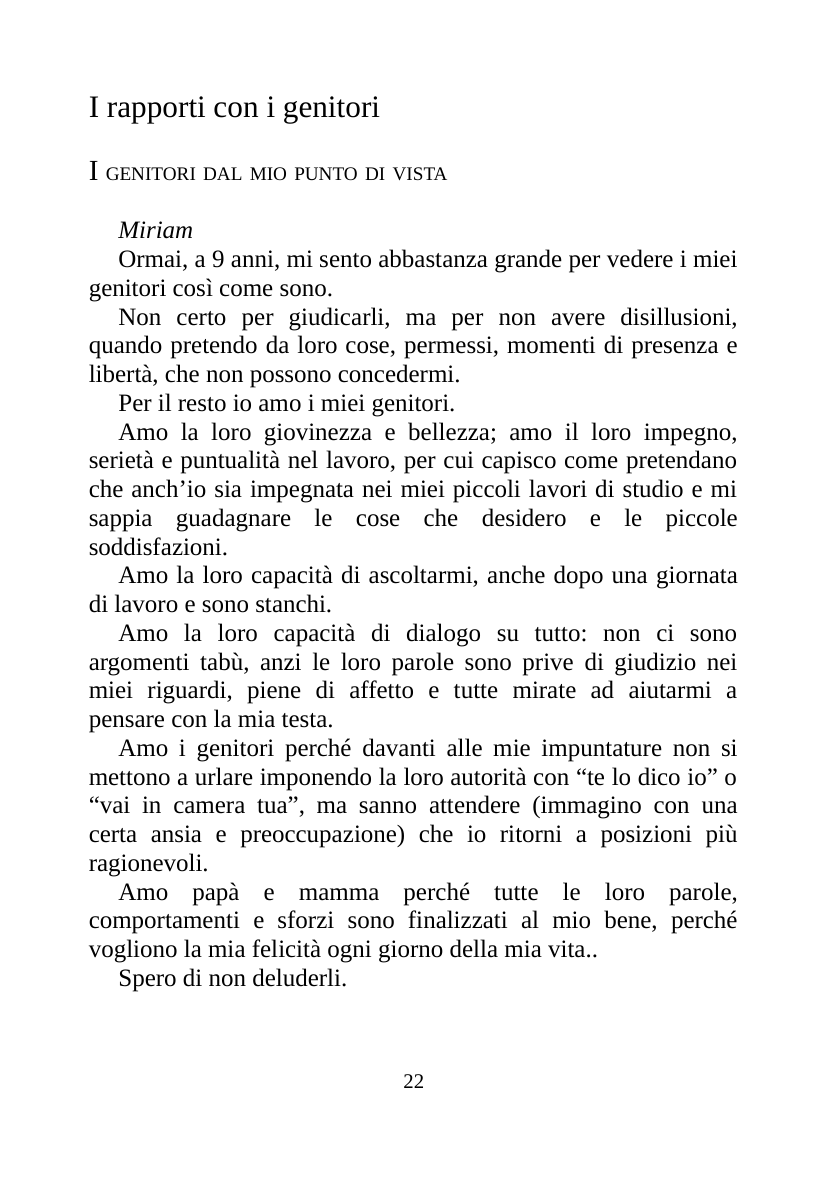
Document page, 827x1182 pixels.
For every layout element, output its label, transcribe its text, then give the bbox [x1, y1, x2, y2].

text Amo papà e mamma perché tutte le loro parole, comportamenti e sforzi sono finalizzati al mio bene, perché vogliono la mia felicità ogni giorno della mia vita.. [88, 877, 738, 963]
text Amo i genitori perché davanti alle mie impuntature non si mettono a urlare imponendo la loro autorità con “te lo dico io” o “vai in camera tua”, ma sanno attendere (immagino con una certa ansia e preoccupazione) che io ritorni a posizioni più ragionevoli. [88, 733, 738, 877]
text Spero di non deluderli. [88, 963, 738, 992]
text Non certo per giudicarli, ma per non avere disillusioni, quando pretendo da loro cose, permessi, momenti di presenza e libertà, che non possono concedermi. [88, 302, 738, 388]
text Amo la loro capacità di dialogo su tutto: non ci sono argomenti tabù, anzi le loro parole sono prive di giudizio nei miei riguardi, piene di affetto e tutte mirate ad aiutarmi a pensare con la mia testa. [88, 618, 738, 733]
text I rapporti con i genitori [88, 88, 738, 124]
text Per il resto io amo i miei genitori. [88, 388, 738, 417]
text Amo la loro giovinezza e bellezza; amo il loro impegno, serietà e puntualità nel lavoro, per cui capisco come pretendano che anch’io sia impegnata nei miei piccoli lavori di studio e mi sappia guadagnare le cose che desidero e le piccole soddisfazioni. [88, 417, 738, 561]
text Ormai, a 9 anni, mi sento abbastanza grande per vedere i miei genitori così come sono. [88, 244, 738, 302]
text Amo la loro capacità di ascoltarmi, anche dopo una giornata di lavoro e sono stanchi. [88, 561, 738, 618]
subtitle I genitori dal mio punto di vista [88, 153, 738, 187]
text Miriam [88, 216, 738, 244]
